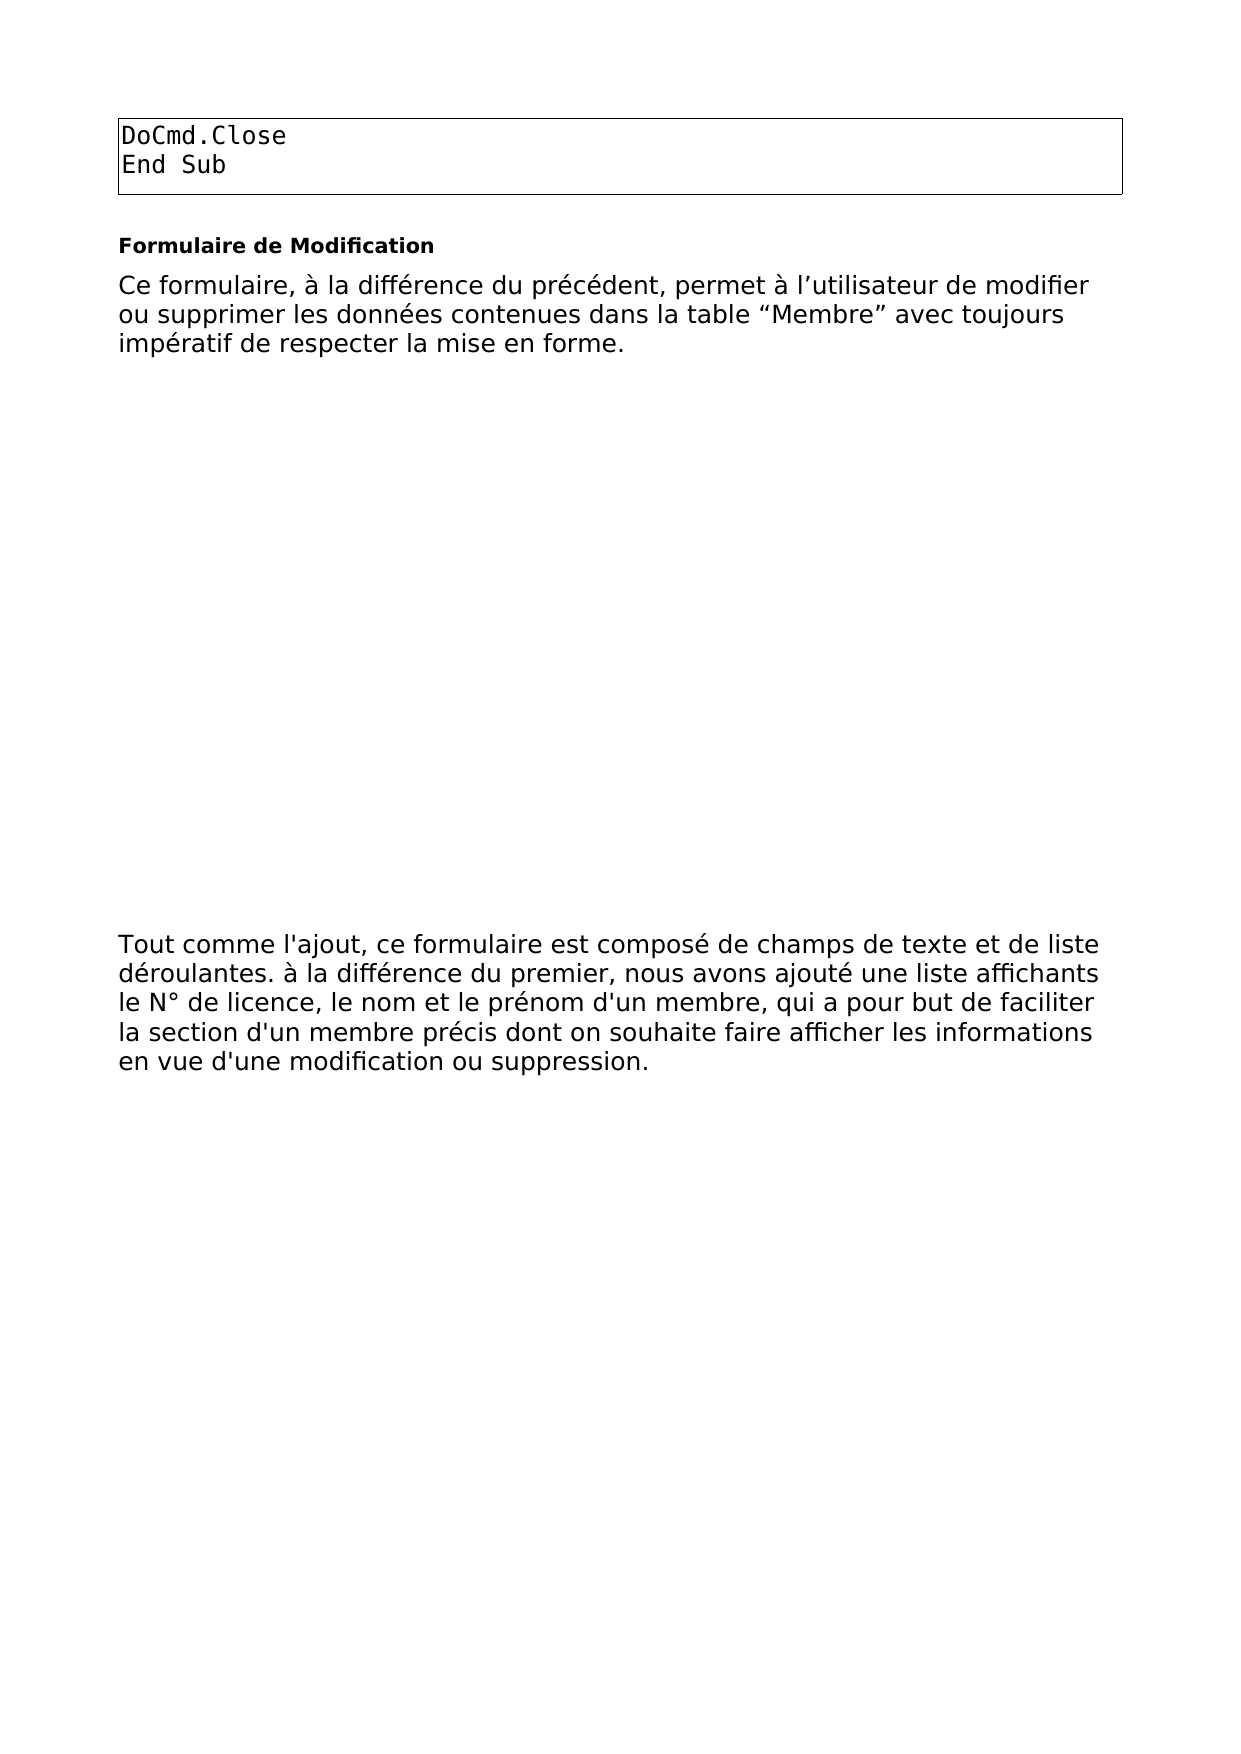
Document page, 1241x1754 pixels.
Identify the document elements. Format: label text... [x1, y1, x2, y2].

subtitle Formulaire de Modification [118, 234, 1122, 258]
text Ce formulaire, à la différence du précédent, permet à l’utilisateur de modifier ou supprimer les données contenues dans la table “Membre” avec toujours impératif de respecter la mise en forme. [118, 271, 1122, 358]
text Tout comme l'ajout, ce formulaire est composé de champs de texte et de liste déroulantes. à la différence du premier, nous avons ajouté une liste affichants le N° de licence, le nom et le prénom d'un membre, qui a pour but de faciliter la section d'un membre précis dont on souhaite faire afficher les informations en vue d'une modification ou suppression. [118, 930, 1122, 1076]
table_header DoCmd.Close End Sub [119, 119, 1122, 194]
